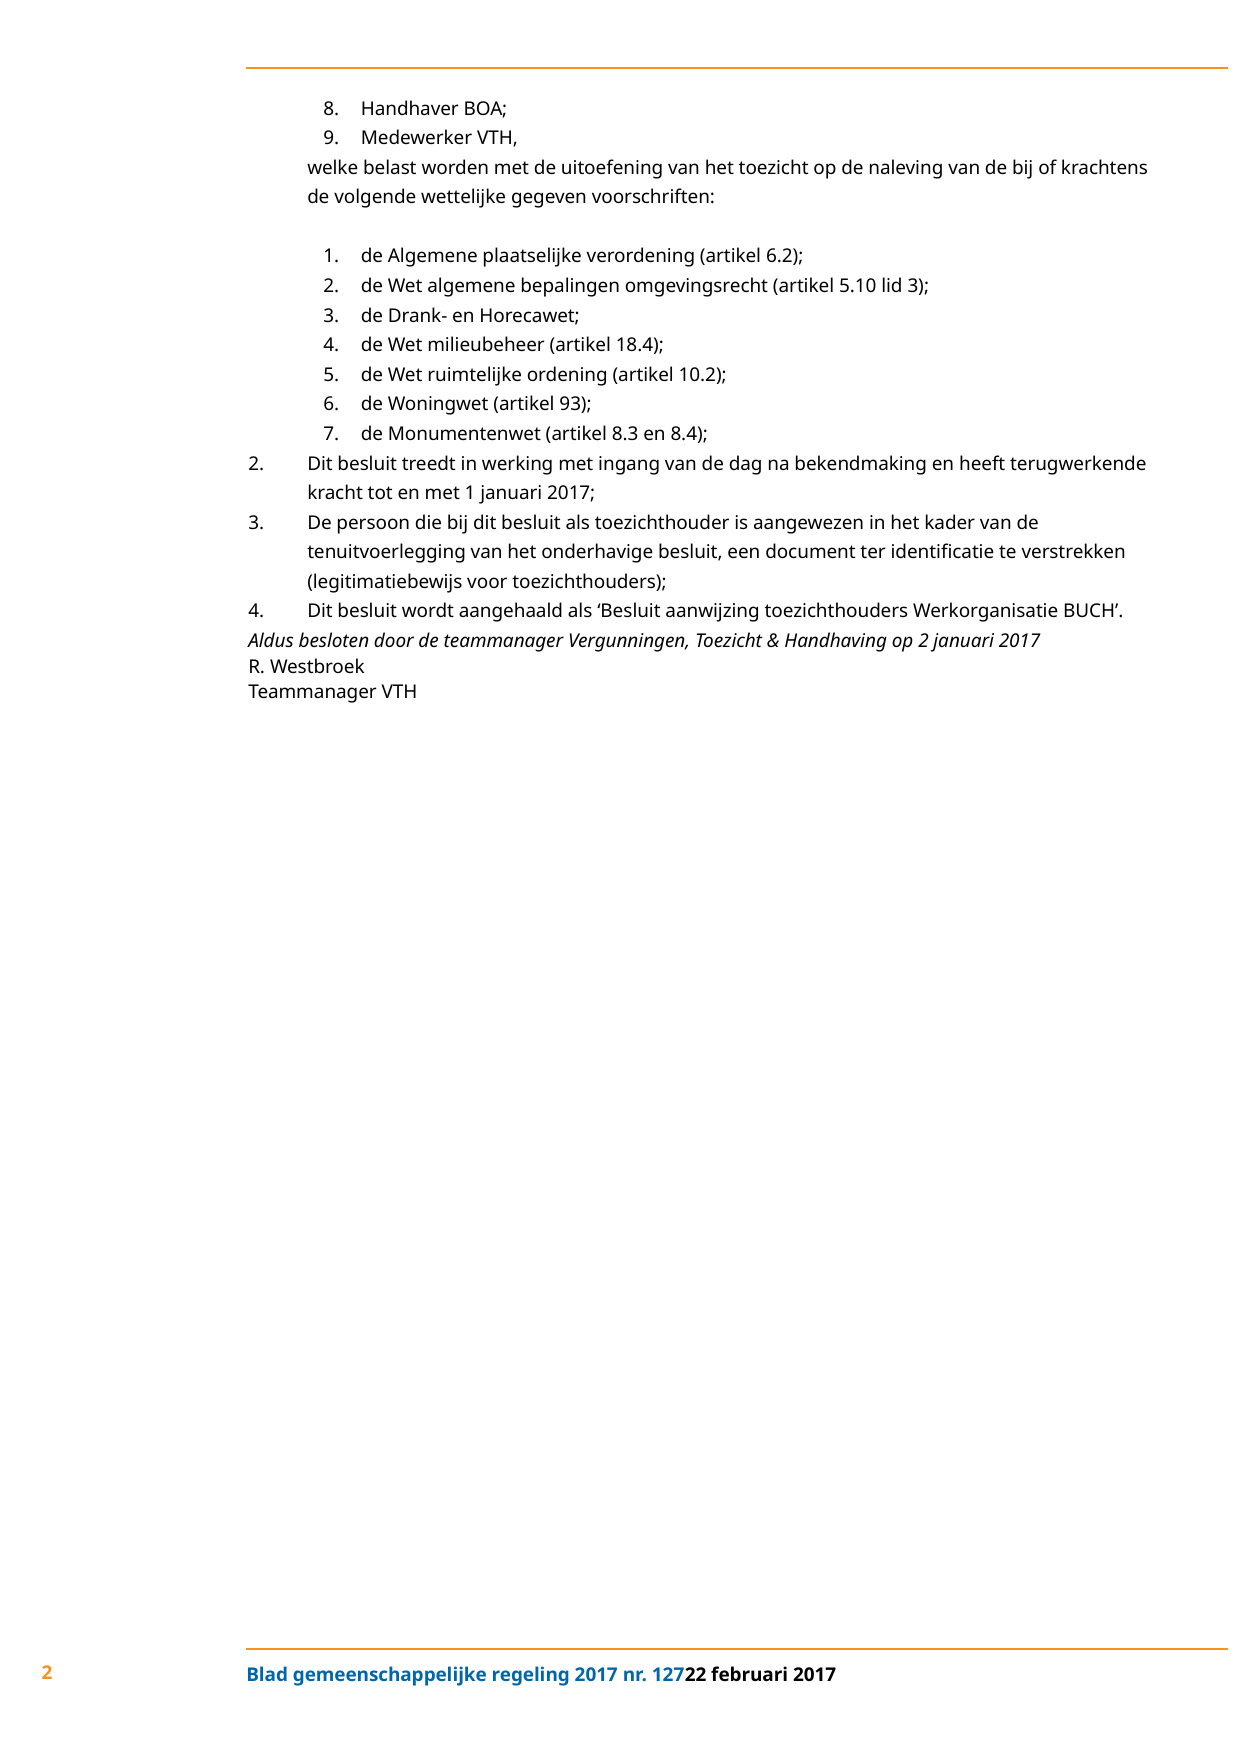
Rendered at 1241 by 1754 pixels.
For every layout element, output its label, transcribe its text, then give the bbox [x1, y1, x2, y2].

text R. Westbroek [248, 653, 1152, 679]
list Dit besluit wordt aangehaald als ‘Besluit aanwijzing toezichthouders Werkorganisatie BUCH’. [248, 598, 1152, 623]
list Medewerker VTH, [323, 124, 1152, 150]
list De persoon die bij dit besluit als toezichthouder is aangewezen in het kader van de tenuitvoerlegging van het onderhavige besluit, een document ter identificatie te verstrekken (legitimatiebewijs voor toezichthouders); [248, 509, 1152, 594]
list de Monumentenwet (artikel 8.3 en 8.4); [323, 420, 1152, 446]
text Teammanager VTH [248, 679, 1152, 704]
text Aldus besloten door de teammanager Vergunningen, Toezicht & Handhaving op 2 januari 2017 [248, 627, 1152, 653]
list de Wet milieubeheer (artikel 18.4); [323, 331, 1152, 357]
list de Algemene plaatselijke verordening (artikel 6.2); [323, 243, 1152, 268]
list de Drank- en Horecawet; [323, 302, 1152, 328]
list de Wet algemene bepalingen omgevingsrecht (artikel 5.10 lid 3); [323, 272, 1152, 298]
list Dit besluit treedt in werking met ingang van de dag na bekendmaking en heeft terugwerkende kracht tot en met 1 januari 2017; [248, 450, 1152, 505]
list welke belast worden met de uitoefening van het toezicht op de naleving van de bij of krachtens de volgende wettelijke gegeven voorschriften: [248, 154, 1152, 209]
picture [41, 47, 231, 172]
list Handhaver BOA; [323, 95, 1152, 121]
list de Woningwet (artikel 93); [323, 391, 1152, 416]
list de Wet ruimtelijke ordening (artikel 10.2); [323, 361, 1152, 387]
